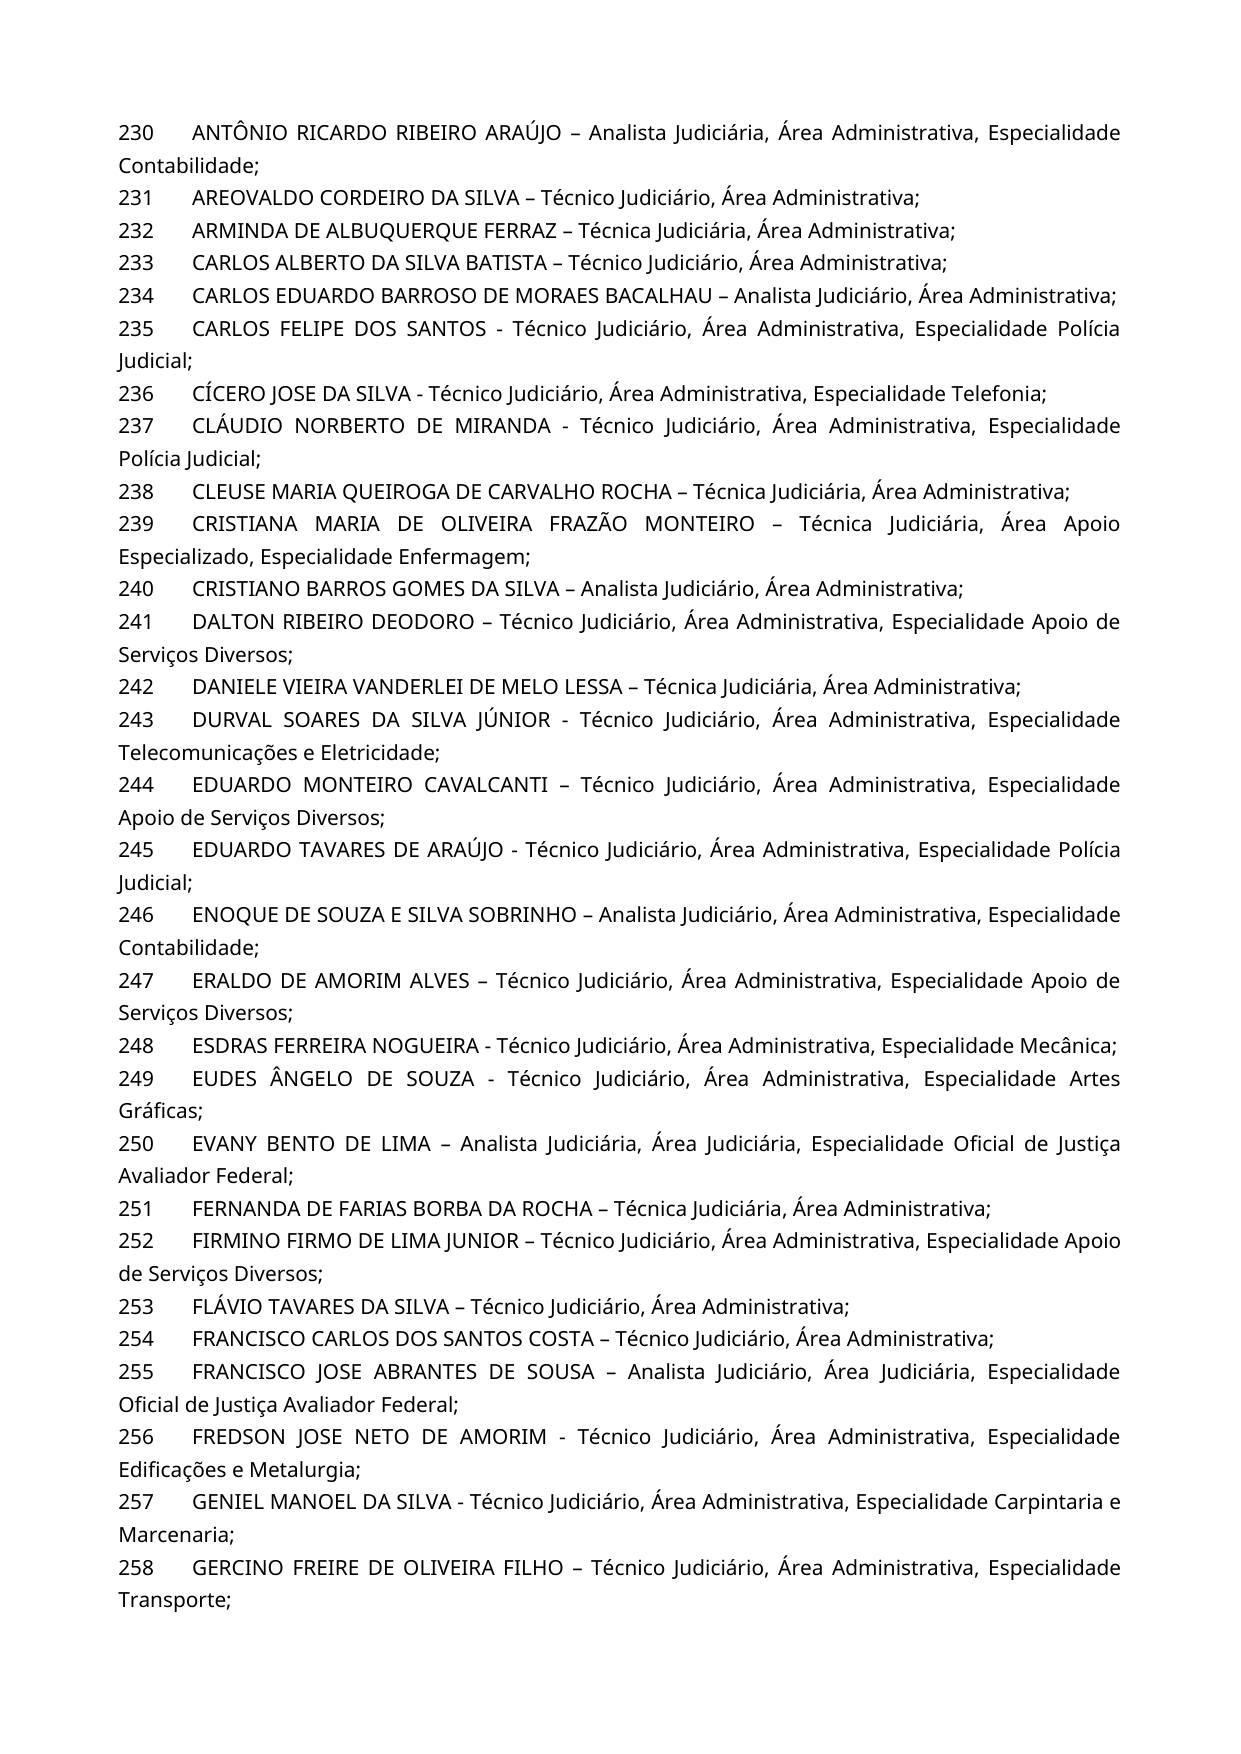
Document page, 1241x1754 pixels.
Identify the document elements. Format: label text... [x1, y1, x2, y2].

list CLÁUDIO NORBERTO DE MIRANDA - Técnico Judiciário, Área Administrativa, Especialidade Polícia Judicial; [118, 412, 1122, 473]
list EVANY BENTO DE LIMA – Analista Judiciária, Área Judiciária, Especialidade Oficial de Justiça Avaliador Federal; [118, 1129, 1122, 1190]
list CARLOS FELIPE DOS SANTOS - Técnico Judiciário, Área Administrativa, Especialidade Polícia Judicial; [118, 314, 1122, 375]
list EUDES ÂNGELO DE SOUZA - Técnico Judiciário, Área Administrativa, Especialidade Artes Gráficas; [118, 1064, 1122, 1125]
list DANIELE VIEIRA VANDERLEI DE MELO LESSA – Técnica Judiciária, Área Administrativa; [118, 672, 1122, 701]
list CÍCERO JOSE DA SILVA - Técnico Judiciário, Área Administrativa, Especialidade Telefonia; [118, 379, 1122, 407]
list AREOVALDO CORDEIRO DA SILVA – Técnico Judiciário, Área Administrativa; [118, 183, 1122, 212]
list FREDSON JOSE NETO DE AMORIM - Técnico Judiciário, Área Administrativa, Especialidade Edificações e Metalurgia; [118, 1422, 1122, 1483]
list DALTON RIBEIRO DEODORO – Técnico Judiciário, Área Administrativa, Especialidade Apoio de Serviços Diversos; [118, 607, 1122, 668]
list FRANCISCO CARLOS DOS SANTOS COSTA – Técnico Judiciário, Área Administrativa; [118, 1324, 1122, 1353]
list ARMINDA DE ALBUQUERQUE FERRAZ – Técnica Judiciária, Área Administrativa; [118, 216, 1122, 244]
list CLEUSE MARIA QUEIROGA DE CARVALHO ROCHA – Técnica Judiciária, Área Administrativa; [118, 477, 1122, 505]
list CRISTIANA MARIA DE OLIVEIRA FRAZÃO MONTEIRO – Técnica Judiciária, Área Apoio Especializado, Especialidade Enfermagem; [118, 509, 1122, 570]
list ANTÔNIO RICARDO RIBEIRO ARAÚJO – Analista Judiciária, Área Administrativa, Especialidade Contabilidade; [118, 118, 1122, 179]
list FERNANDA DE FARIAS BORBA DA ROCHA – Técnica Judiciária, Área Administrativa; [118, 1194, 1122, 1222]
list FLÁVIO TAVARES DA SILVA – Técnico Judiciário, Área Administrativa; [118, 1292, 1122, 1320]
list CARLOS EDUARDO BARROSO DE MORAES BACALHAU – Analista Judiciário, Área Administrativa; [118, 281, 1122, 309]
list FIRMINO FIRMO DE LIMA JUNIOR – Técnico Judiciário, Área Administrativa, Especialidade Apoio de Serviços Diversos; [118, 1227, 1122, 1288]
list ENOQUE DE SOUZA E SILVA SOBRINHO – Analista Judiciário, Área Administrativa, Especialidade Contabilidade; [118, 901, 1122, 962]
list EDUARDO TAVARES DE ARAÚJO - Técnico Judiciário, Área Administrativa, Especialidade Polícia Judicial; [118, 835, 1122, 896]
list ESDRAS FERREIRA NOGUEIRA - Técnico Judiciário, Área Administrativa, Especialidade Mecânica; [118, 1031, 1122, 1059]
list GENIEL MANOEL DA SILVA - Técnico Judiciário, Área Administrativa, Especialidade Carpintaria e Marcenaria; [118, 1487, 1122, 1548]
list DURVAL SOARES DA SILVA JÚNIOR - Técnico Judiciário, Área Administrativa, Especialidade Telecomunicações e Eletricidade; [118, 705, 1122, 766]
list EDUARDO MONTEIRO CAVALCANTI – Técnico Judiciário, Área Administrativa, Especialidade Apoio de Serviços Diversos; [118, 770, 1122, 831]
list ERALDO DE AMORIM ALVES – Técnico Judiciário, Área Administrativa, Especialidade Apoio de Serviços Diversos; [118, 966, 1122, 1027]
list GERCINO FREIRE DE OLIVEIRA FILHO – Técnico Judiciário, Área Administrativa, Especialidade Transporte; [118, 1553, 1122, 1614]
list FRANCISCO JOSE ABRANTES DE SOUSA – Analista Judiciário, Área Judiciária, Especialidade Oficial de Justiça Avaliador Federal; [118, 1357, 1122, 1418]
list CARLOS ALBERTO DA SILVA BATISTA – Técnico Judiciário, Área Administrativa; [118, 248, 1122, 277]
list CRISTIANO BARROS GOMES DA SILVA – Analista Judiciário, Área Administrativa; [118, 574, 1122, 603]
